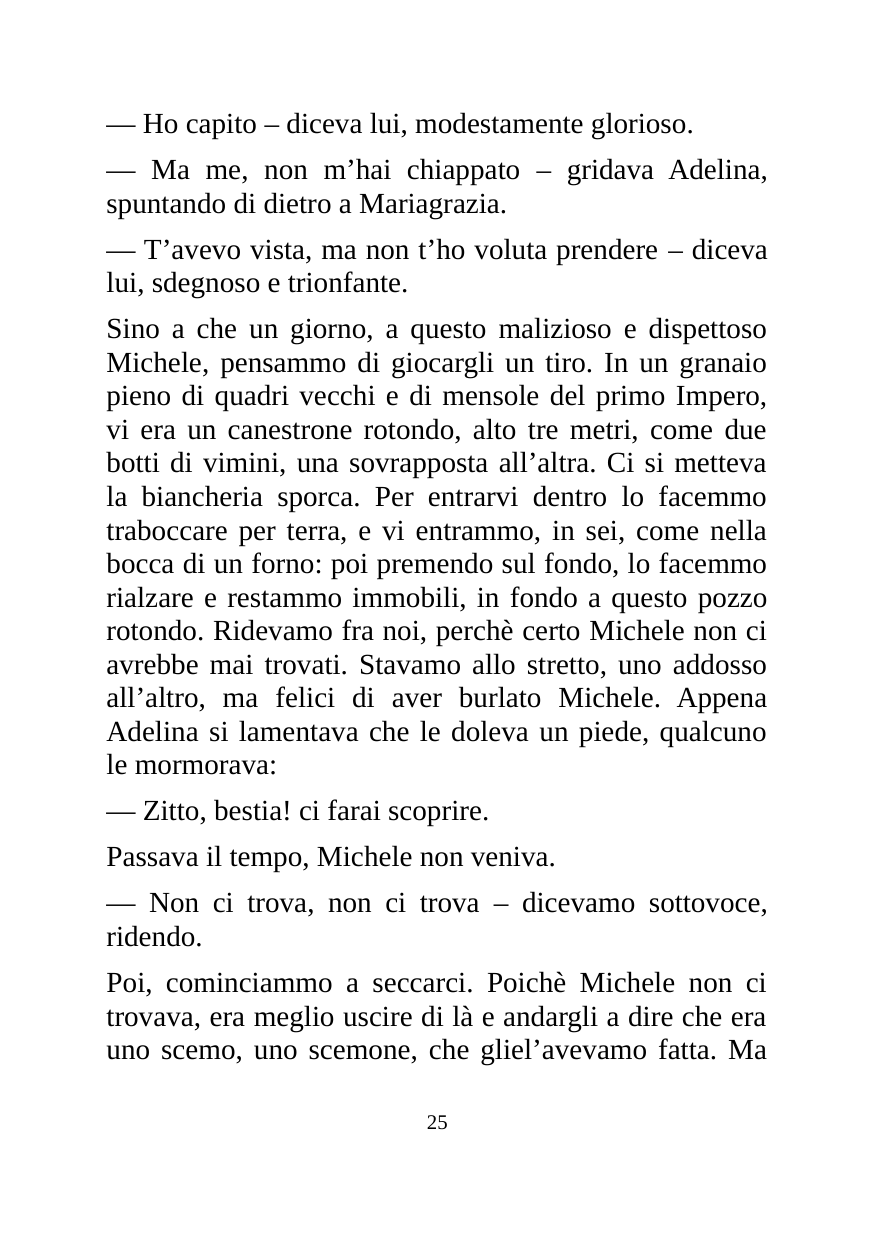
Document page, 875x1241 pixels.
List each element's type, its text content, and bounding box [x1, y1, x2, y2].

text Poi, cominciammo a seccarci. Poichè Michele non ci trovava, era meglio uscire di là e andargli a dire che era uno scemo, uno scemone, che gliel’avevamo fatta. Ma [106, 965, 768, 1066]
text — Ho capito – diceva lui, modestamente glorioso. [106, 106, 768, 140]
text Passava il tempo, Michele non veniva. [106, 839, 768, 873]
text Sino a che un giorno, a questo malizioso e dispettoso Michele, pensammo di giocargli un tiro. In un granaio pieno di quadri vecchi e di mensole del primo Impero, vi era un canestrone rotondo, alto tre metri, come due botti di vimini, una sovrapposta all’altra. Ci si metteva la biancheria sporca. Per entrarvi dentro lo facemmo traboccare per terra, e vi entrammo, in sei, come nella bocca di un forno: poi premendo sul fondo, lo facemmo rialzare e restammo immobili, in fondo a questo pozzo rotondo. Ridevamo fra noi, perchè certo Michele non ci avrebbe mai trovati. Stavamo allo stretto, uno addosso all’altro, ma felici di aver burlato Michele. Appena Adelina si lamentava che le doleva un piede, qualcuno le mormorava: [106, 311, 768, 781]
text — Ma me, non m’hai chiappato – gridava Adelina, spuntando di dietro a Mariagrazia. [106, 152, 768, 219]
text — Non ci trova, non ci trova – dicevamo sottovoce, ridendo. [106, 886, 768, 953]
text — T’avevo vista, ma non t’ho voluta prendere – diceva lui, sdegnoso e trionfante. [106, 232, 768, 299]
text — Zitto, bestia! ci farai scoprire. [106, 793, 768, 827]
